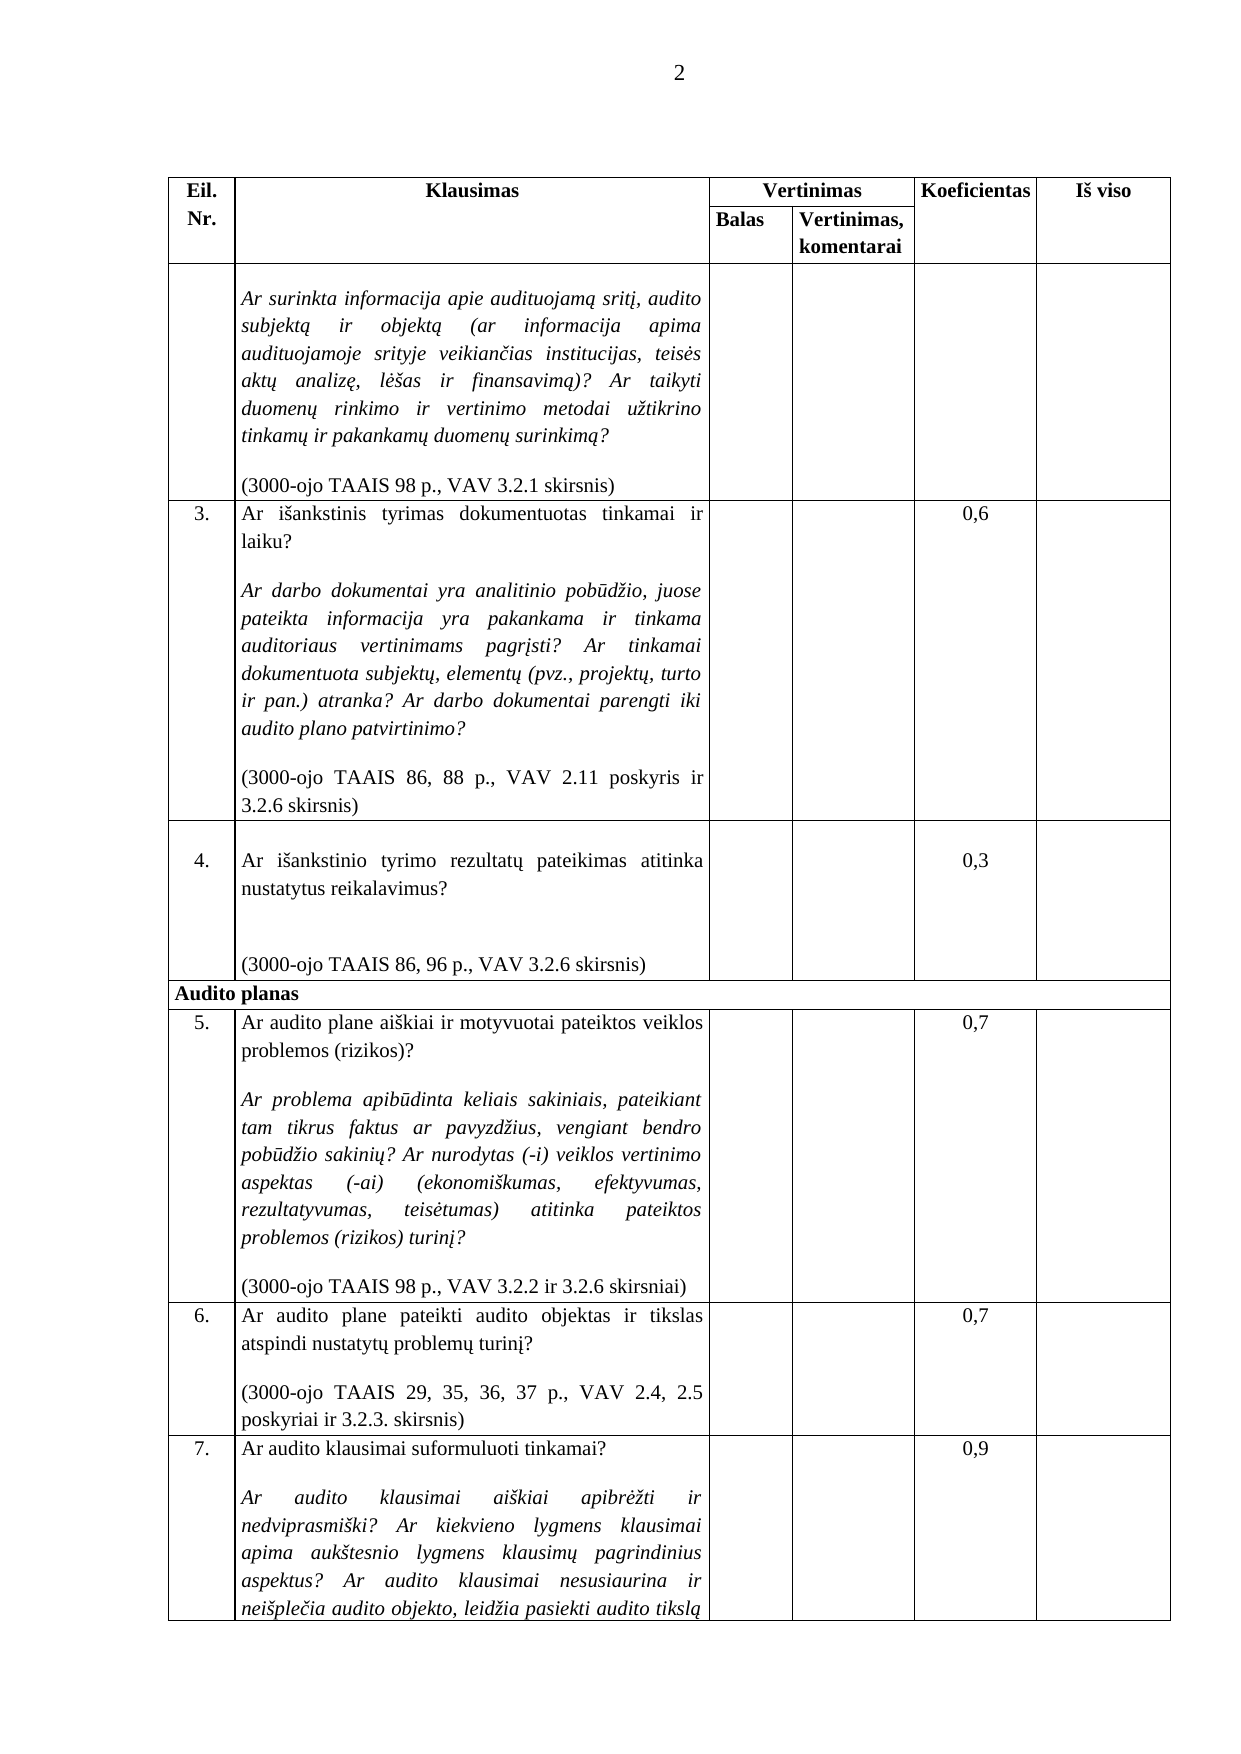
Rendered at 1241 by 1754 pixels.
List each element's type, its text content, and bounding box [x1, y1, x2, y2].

table_cell [710, 501, 792, 820]
table_cell [1037, 1010, 1170, 1302]
table_cell 5. [169, 1010, 234, 1302]
table_cell 0,6 [915, 501, 1036, 820]
table_cell 0,7 [915, 1303, 1036, 1435]
table_header Klausimas [236, 178, 709, 263]
table_cell [710, 1010, 792, 1302]
table_cell [793, 264, 914, 500]
table_cell [169, 264, 234, 500]
table_cell [793, 821, 914, 980]
table_cell Ar audito plane pateikti audito objektas ir tikslas atspindi nustatytų problemų turinį? (3000-ojo TAAIS 29, 35, 36, 37 p., VAV 2.4, 2.5 poskyriai ir 3.2.3. skirsnis) [236, 1303, 709, 1435]
table_cell [710, 264, 792, 500]
table_cell [793, 1436, 914, 1619]
table_cell 3. [169, 501, 234, 820]
table_cell [1037, 821, 1170, 980]
table_cell 7. [169, 1436, 234, 1619]
table_header Vertinimas [710, 178, 914, 206]
table_cell Audito planas [169, 981, 1170, 1009]
table_cell 0,7 [915, 1010, 1036, 1302]
table_cell Ar išankstinis tyrimas dokumentuotas tinkamai ir laiku? Ar darbo dokumentai yra analitinio pobūdžio, juose pateikta informacija yra pakankama ir tinkama auditoriaus vertinimams pagrįsti? Ar tinkamai dokumentuota subjektų, elementų (pvz., projektų, turto ir pan.) atranka? Ar darbo dokumentai parengti iki audito plano patvirtinimo? (3000-ojo TAAIS 86, 88 p., VAV 2.11 poskyris ir 3.2.6 skirsnis) [236, 501, 709, 820]
table_cell [915, 264, 1036, 500]
table_cell Balas [710, 207, 792, 263]
table_cell [710, 1303, 792, 1435]
table_header Koeficientas [915, 178, 1036, 263]
table_cell Vertinimas, komentarai [793, 207, 914, 263]
table_cell [1037, 1303, 1170, 1435]
table_cell [1037, 264, 1170, 500]
table_header Iš viso [1037, 178, 1170, 263]
table_cell 0,3 [915, 821, 1036, 980]
table_cell [793, 1010, 914, 1302]
table_cell 0,9 [915, 1436, 1036, 1619]
table_cell [793, 501, 914, 820]
table_cell [793, 1303, 914, 1435]
table_cell [1037, 501, 1170, 820]
table_cell Ar išankstinio tyrimo rezultatų pateikimas atitinka nustatytus reikalavimus? (3000-ojo TAAIS 86, 96 p., VAV 3.2.6 skirsnis) [236, 821, 709, 980]
table_cell Ar audito plane aiškiai ir motyvuotai pateiktos veiklos problemos (rizikos)? Ar problema apibūdinta keliais sakiniais, pateikiant tam tikrus faktus ar pavyzdžius, vengiant bendro pobūdžio sakinių? Ar nurodytas (-i) veiklos vertinimo aspektas (-ai) (ekonomiškumas, efektyvumas, rezultatyvumas, teisėtumas) atitinka pateiktos problemos (rizikos) turinį? (3000-ojo TAAIS 98 p., VAV 3.2.2 ir 3.2.6 skirsniai) [236, 1010, 709, 1302]
table_cell 4. [169, 821, 234, 980]
table_cell [710, 821, 792, 980]
table_cell Ar audito klausimai suformuluoti tinkamai? Ar audito klausimai aiškiai apibrėžti ir nedviprasmiški? Ar kiekvieno lygmens klausimai apima aukštesnio lygmens klausimų pagrindinius aspektus? Ar audito klausimai nesusiaurina ir neišplečia audito objekto, leidžia pasiekti audito tikslą [236, 1436, 709, 1619]
table_header Eil. Nr. [169, 178, 234, 263]
table_cell [710, 1436, 792, 1619]
table_cell 6. [169, 1303, 234, 1435]
table_cell [1037, 1436, 1170, 1619]
table_cell Ar surinkta informacija apie audituojamą sritį, audito subjektą ir objektą (ar informacija apima audituojamoje srityje veikiančias institucijas, teisės aktų analizę, lėšas ir finansavimą)? Ar taikyti duomenų rinkimo ir vertinimo metodai užtikrino tinkamų ir pakankamų duomenų surinkimą? (3000-ojo TAAIS 98 p., VAV 3.2.1 skirsnis) [236, 264, 709, 500]
